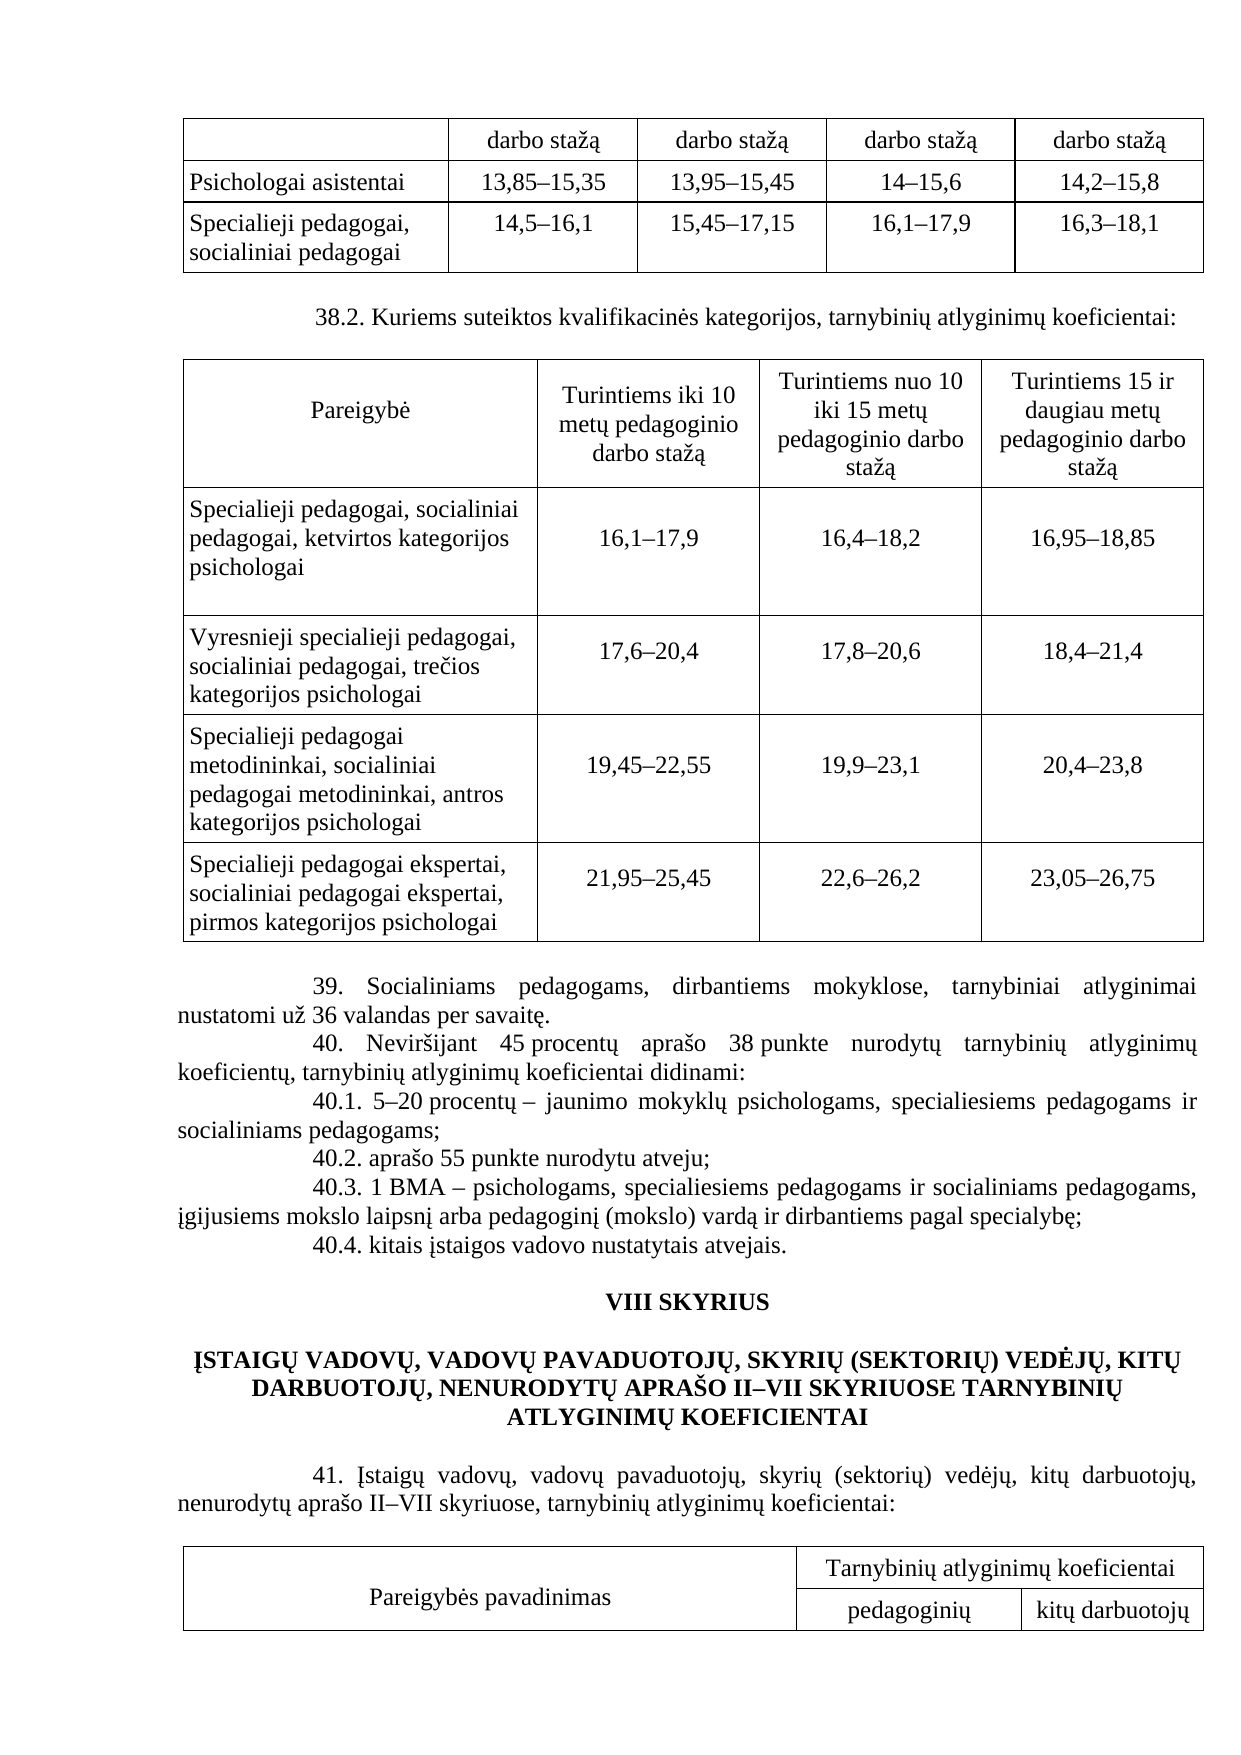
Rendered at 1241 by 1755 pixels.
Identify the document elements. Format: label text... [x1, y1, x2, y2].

text 38.2. Kuriems suteiktos kvalifikacinės kategorijos, tarnybinių atlyginimų koeficientai: [177, 302, 1198, 330]
table_cell 19,45–22,55 [538, 715, 759, 842]
table_cell 22,6–26,2 [760, 843, 981, 941]
table_header Turintiems iki 10 metų pedagoginio darbo stažą [538, 360, 759, 487]
text 41. Įstaigų vadovų, vadovų pavaduotojų, skyrių (sektorių) vedėjų, kitų darbuotojų, nenurodytų aprašo II–VII skyriuose, tarnybinių atlyginimų koeficientai: [177, 1460, 1198, 1517]
table_cell 16,1–17,9 [538, 488, 759, 615]
text 40.2. aprašo 55 punkte nurodytu atveju; [177, 1143, 1198, 1172]
table_cell 14–15,6 [827, 161, 1014, 201]
table_cell 16,95–18,85 [982, 488, 1203, 615]
table_cell 18,4–21,4 [982, 616, 1203, 714]
table_cell 23,05–26,75 [982, 843, 1203, 941]
table_header Pareigybės pavadinimas [184, 1547, 796, 1630]
text 39. Socialiniams pedagogams, dirbantiems mokyklose, tarnybiniai atlyginimai nustatomi už 36 valandas per savaitę. [177, 971, 1198, 1028]
text 40.3. 1 BMA – psichologams, specialiesiems pedagogams ir socialiniams pedagogams, įgijusiems mokslo laipsnį arba pedagoginį (mokslo) vardą ir dirbantiems pagal specialybę; [177, 1172, 1198, 1230]
table_header [184, 119, 448, 160]
table_cell Specialieji pedagogai, socialiniai pedagogai, ketvirtos kategorijos psichologai [184, 488, 537, 615]
text VIII SKYRIUS [177, 1287, 1198, 1316]
table_cell 13,95–15,45 [638, 161, 826, 201]
table_cell 19,9–23,1 [760, 715, 981, 842]
table_header darbo stažą [638, 119, 826, 160]
table_header darbo stažą [1016, 119, 1203, 160]
table_cell 16,3–18,1 [1016, 203, 1203, 272]
table_header Tarnybinių atlyginimų koeficientai [797, 1547, 1203, 1588]
table_cell Vyresnieji specialieji pedagogai, socialiniai pedagogai, trečios kategorijos psichologai [184, 616, 537, 714]
table_cell Specialieji pedagogai ekspertai, socialiniai pedagogai ekspertai, pirmos kategorijos psichologai [184, 843, 537, 941]
table_header Pareigybė [184, 360, 537, 487]
text 40. Neviršijant 45 procentų aprašo 38 punkte nurodytų tarnybinių atlyginimų koeficientų, tarnybinių atlyginimų koeficientai didinami: [177, 1028, 1198, 1086]
text 40.4. kitais įstaigos vadovo nustatytais atvejais. [177, 1230, 1198, 1258]
table_cell Specialieji pedagogai metodininkai, socialiniai pedagogai metodininkai, antros kategorijos psichologai [184, 715, 537, 842]
text 40.1. 5–20 procentų – jaunimo mokyklų psichologams, specialiesiems pedagogams ir socialiniams pedagogams; [177, 1086, 1198, 1143]
table_cell 21,95–25,45 [538, 843, 759, 941]
table_cell 17,8–20,6 [760, 616, 981, 714]
table_cell 15,45–17,15 [638, 203, 826, 272]
table_cell 17,6–20,4 [538, 616, 759, 714]
table_cell kitų darbuotojų [1022, 1589, 1203, 1630]
table_cell 20,4–23,8 [982, 715, 1203, 842]
table_cell pedagoginių [797, 1589, 1021, 1630]
table_header darbo stažą [449, 119, 637, 160]
table_header Turintiems 15 ir daugiau metų pedagoginio darbo stažą [982, 360, 1203, 487]
table_cell Psichologai asistentai [184, 161, 448, 201]
table_cell 16,4–18,2 [760, 488, 981, 615]
table_cell 16,1–17,9 [827, 203, 1014, 272]
table_cell 14,5–16,1 [449, 203, 637, 272]
table_header Turintiems nuo 10 iki 15 metų pedagoginio darbo stažą [760, 360, 981, 487]
text ĮSTAIGŲ VADOVŲ, VADOVŲ PAVADUOTOJŲ, SKYRIŲ (SEKTORIŲ) VEDĖJŲ, KITŲ DARBUOTOJŲ, NENURODYTŲ APRAŠO II–VII SKYRIUOSE TARNYBINIŲ ATLYGINIMŲ KOEFICIENTAI [177, 1345, 1198, 1431]
table_cell 14,2–15,8 [1016, 161, 1203, 201]
table_cell Specialieji pedagogai, socialiniai pedagogai [184, 203, 448, 272]
table_cell 13,85–15,35 [449, 161, 637, 201]
table_header darbo stažą [827, 119, 1014, 160]
